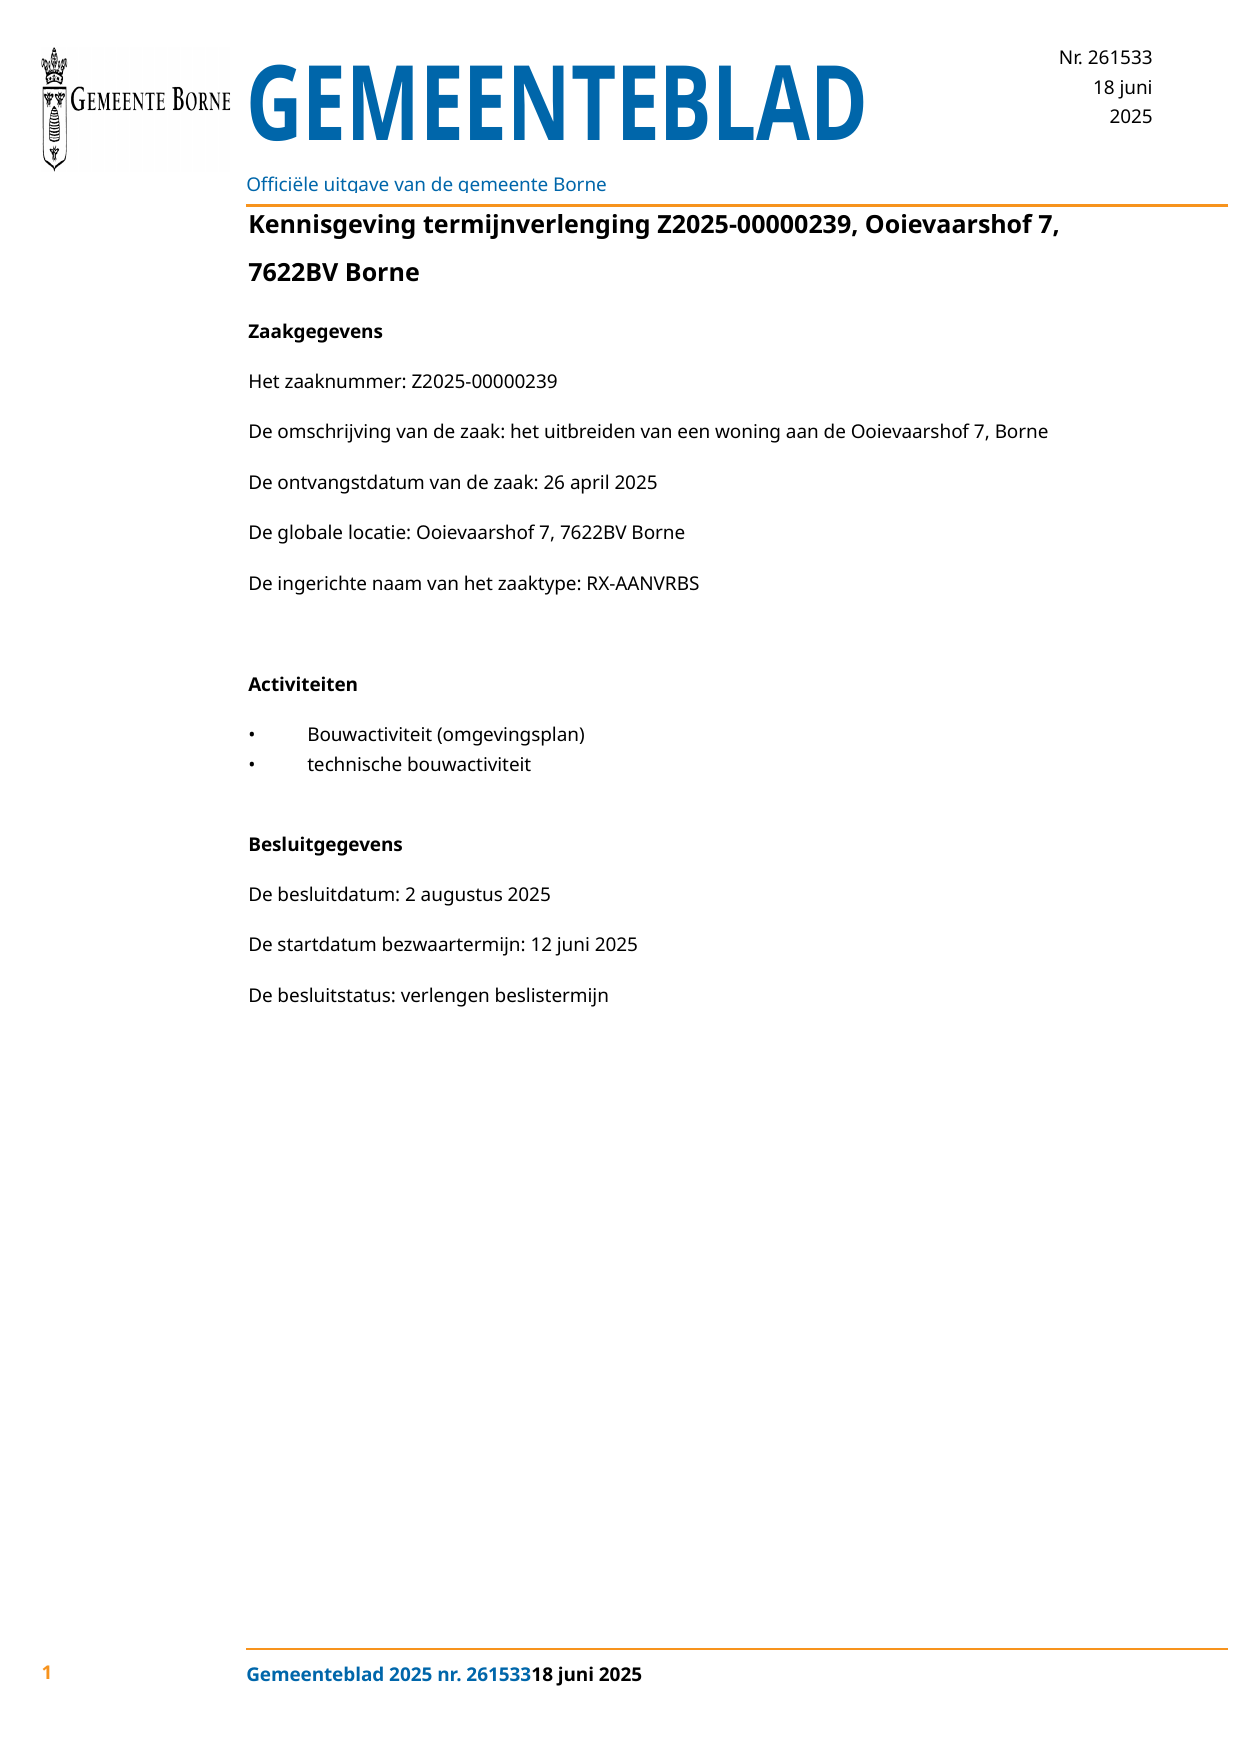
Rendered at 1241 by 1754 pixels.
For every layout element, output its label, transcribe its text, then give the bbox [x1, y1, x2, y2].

picture [41, 47, 231, 172]
text De ontvangstdatum van de zaak: 26 april 2025 [248, 469, 1152, 495]
list technische bouwactiviteit [248, 751, 1152, 777]
text Activiteiten [248, 671, 1152, 697]
text De startdatum bezwaartermijn: 12 juni 2025 [248, 932, 1152, 957]
text De besluitstatus: verlengen beslistermijn [248, 982, 1152, 1008]
text De besluitdatum: 2 augustus 2025 [248, 881, 1152, 907]
text Zaakgegevens [248, 318, 1152, 344]
text De ingerichte naam van het zaaktype: RX-AANVRBS [248, 570, 1152, 596]
text Het zaaknummer: Z2025-00000239 [248, 368, 1152, 394]
text De omschrijving van de zaak: het uitbreiden van een woning aan de Ooievaarshof 7, Borne [248, 419, 1152, 444]
list Bouwactiviteit (omgevingsplan) [248, 721, 1152, 747]
text Besluitgegevens [248, 831, 1152, 857]
text De globale locatie: Ooievaarshof 7, 7622BV Borne [248, 519, 1152, 545]
text Kennisgeving termijnverlenging Z2025-00000239, Ooievaarshof 7, 7622BV Borne [248, 207, 1152, 288]
